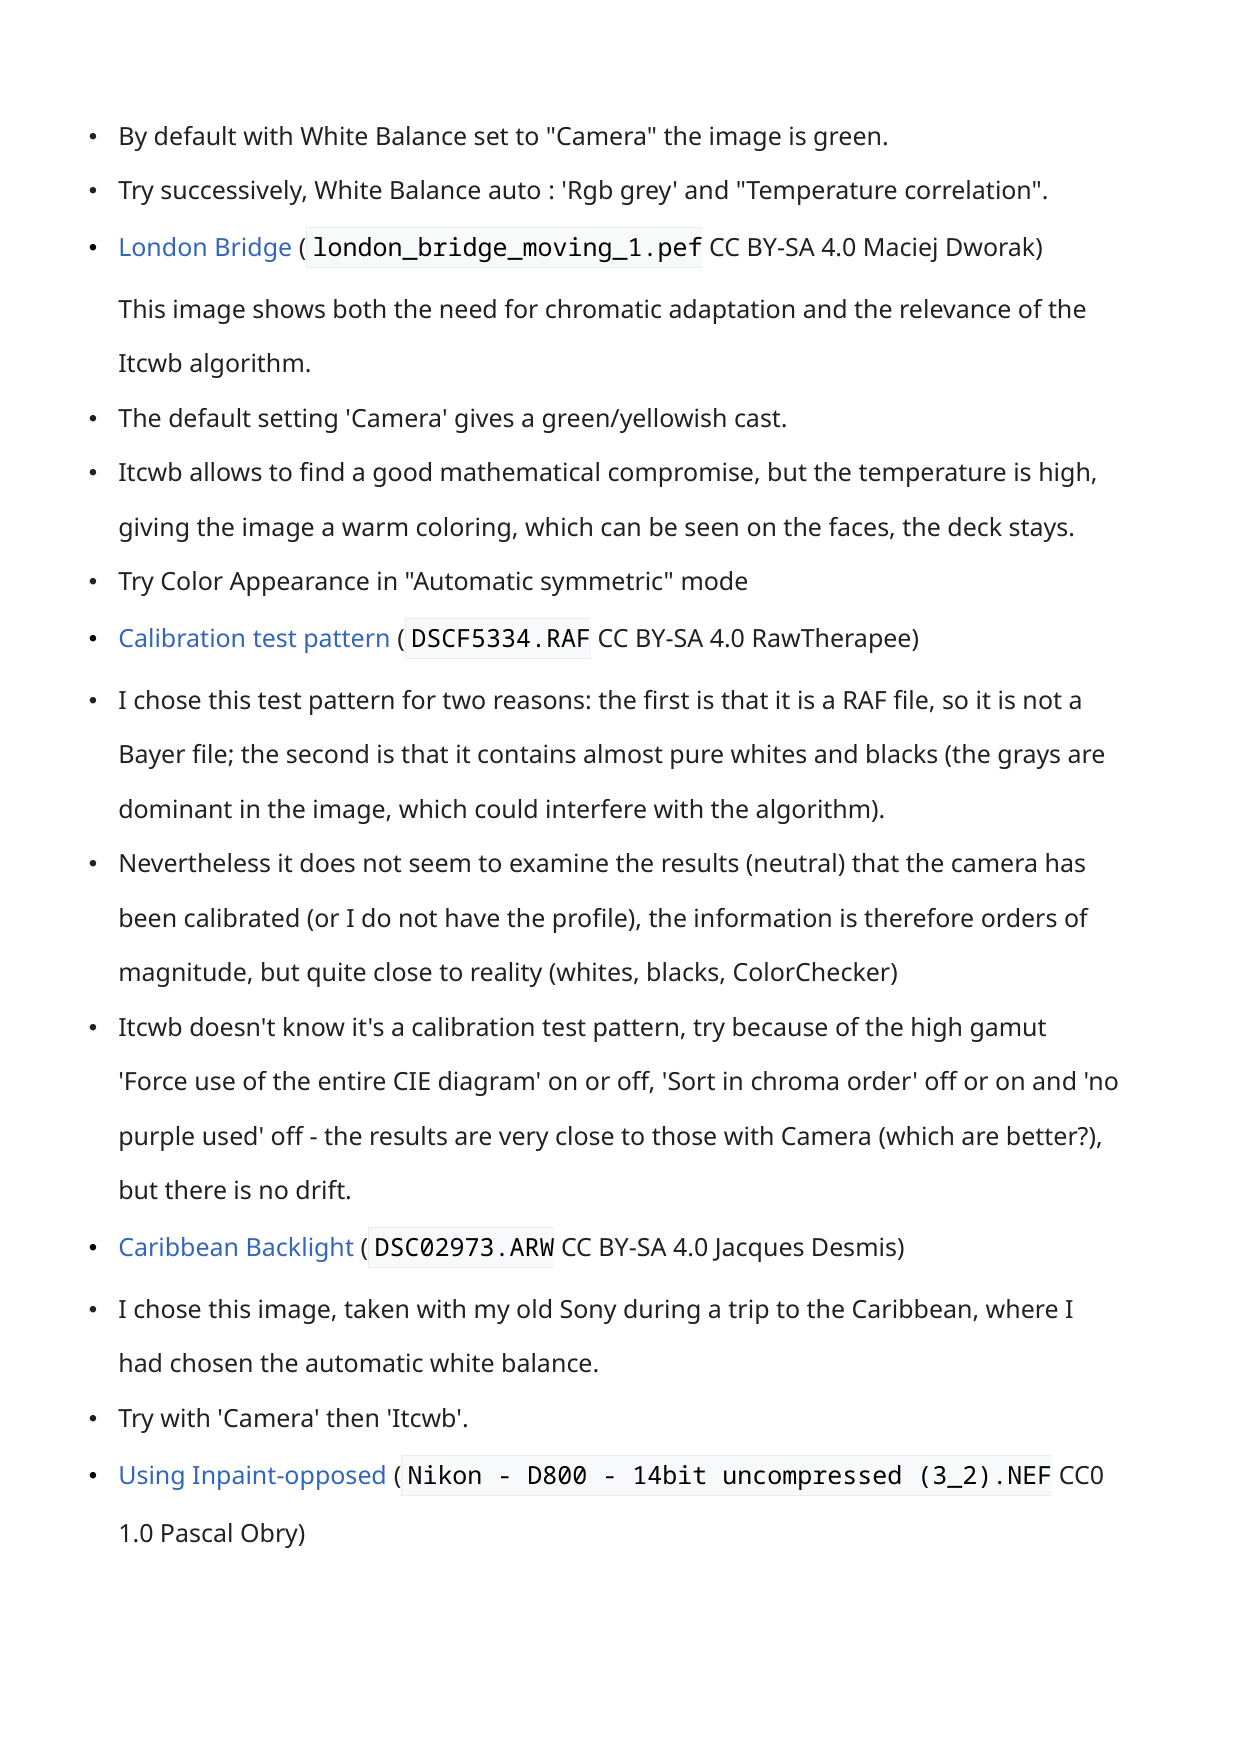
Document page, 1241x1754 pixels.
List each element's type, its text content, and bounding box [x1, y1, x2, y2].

list Itcwb doesn't know it's a calibration test pattern, try because of the high gamut 'Force use of the entire CIE diagram' on or off, 'Sort in chroma order' off or on and 'no purple used' off - the results are very close to those with Camera (which are better?), but there is no drift. [118, 1009, 1122, 1207]
list Itcwb allows to find a good mathematical compromise, but the temperature is high, giving the image a warm coloring, which can be seen on the faces, the deck stays. [118, 455, 1122, 543]
list I chose this image, taken with my old Sony during a trip to the Caribbean, where I had chosen the automatic white balance. [118, 1291, 1122, 1380]
list Caribbean Backlight ( [118, 1227, 368, 1267]
list Try with 'Camera' then 'Itcwb'. [118, 1400, 1122, 1434]
list Nevertheless it does not seem to examine the results (neutral) that the camera has been calibrated (or I do not have the profile), the information is therefore orders of magnitude, but quite close to reality (whites, blacks, ColorChecker) [118, 846, 1122, 989]
list DSCF5334.RAF CC BY-SA 4.0 RawTherapee) [406, 618, 1122, 658]
list Calibration test pattern ( [118, 618, 405, 658]
list Try Color Appearance in "Automatic symmetric" mode [118, 564, 1122, 598]
list The default setting 'Camera' gives a green/yellowish cast. [118, 400, 1122, 434]
list Using Inpaint-opposed (Nikon - D800 - 14bit uncompressed (3_2).NEF CC0 1.0 Pascal Obry) [118, 1455, 1122, 1549]
list DSC02973.ARW CC BY-SA 4.0 Jacques Desmis) [369, 1227, 1122, 1267]
list I chose this test pattern for two reasons: the first is that it is a RAF file, so it is not a Bayer file; the second is that it contains almost pure whites and blacks (the grays are dominant in the image, which could interfere with the algorithm). [118, 682, 1122, 825]
list This image shows both the need for chromatic adaptation and the relevance of the Itcwb algorithm. [118, 291, 1122, 380]
list By default with White Balance set to "Camera" the image is green. [118, 118, 1122, 152]
list London Bridge ( [118, 227, 306, 267]
list Try successively, White Balance auto : 'Rgb grey' and "Temperature correlation". [118, 173, 1122, 207]
list london_bridge_moving_1.pef CC BY-SA 4.0 Maciej Dworak) [307, 227, 1122, 267]
